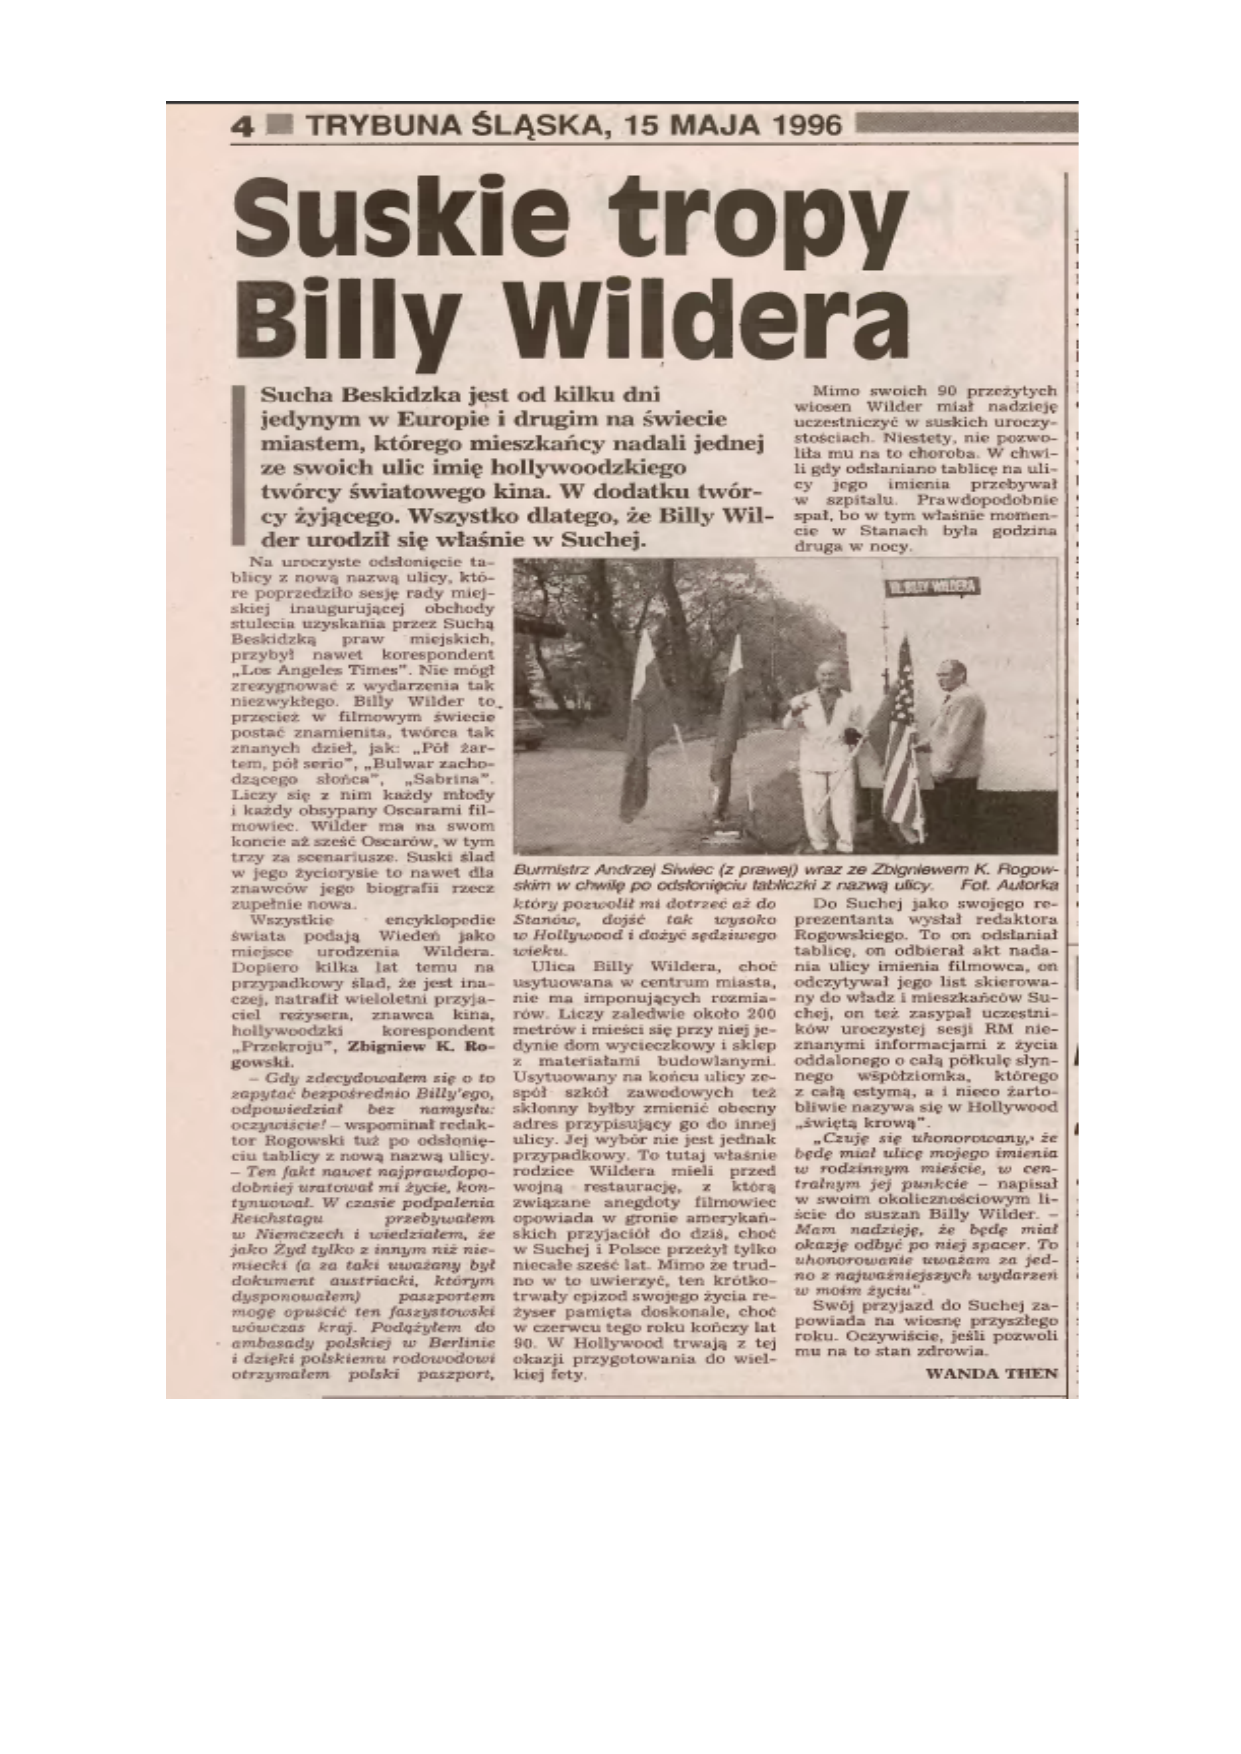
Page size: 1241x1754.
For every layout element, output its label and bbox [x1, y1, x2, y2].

picture [166, 101, 1079, 1399]
